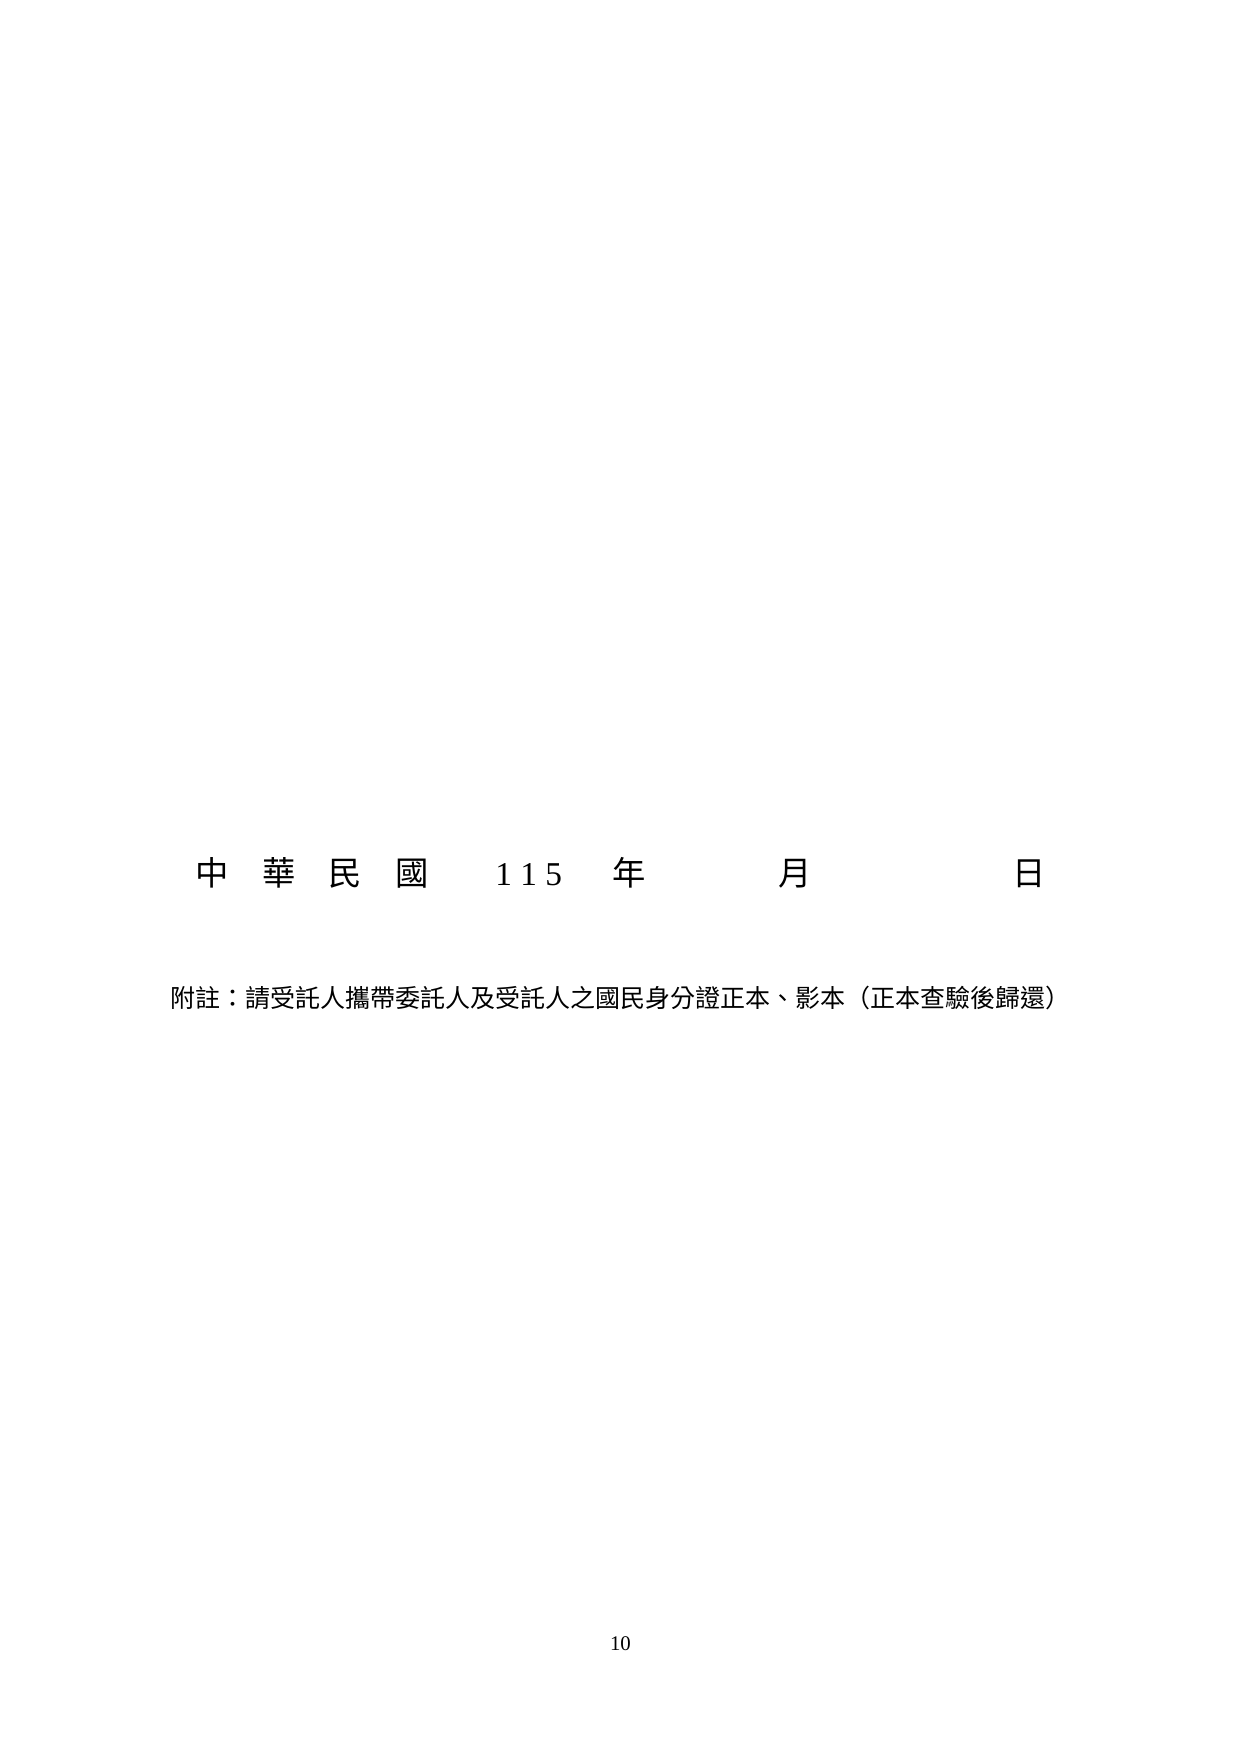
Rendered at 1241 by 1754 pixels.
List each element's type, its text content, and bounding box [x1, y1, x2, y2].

text 中 華 民 國 1 1 5 年 月 日 [118, 859, 1122, 892]
text 附註：請受託人攜帶委託人及受託人之國民身分證正本、影本（正本查驗後歸還） [118, 981, 1122, 1014]
